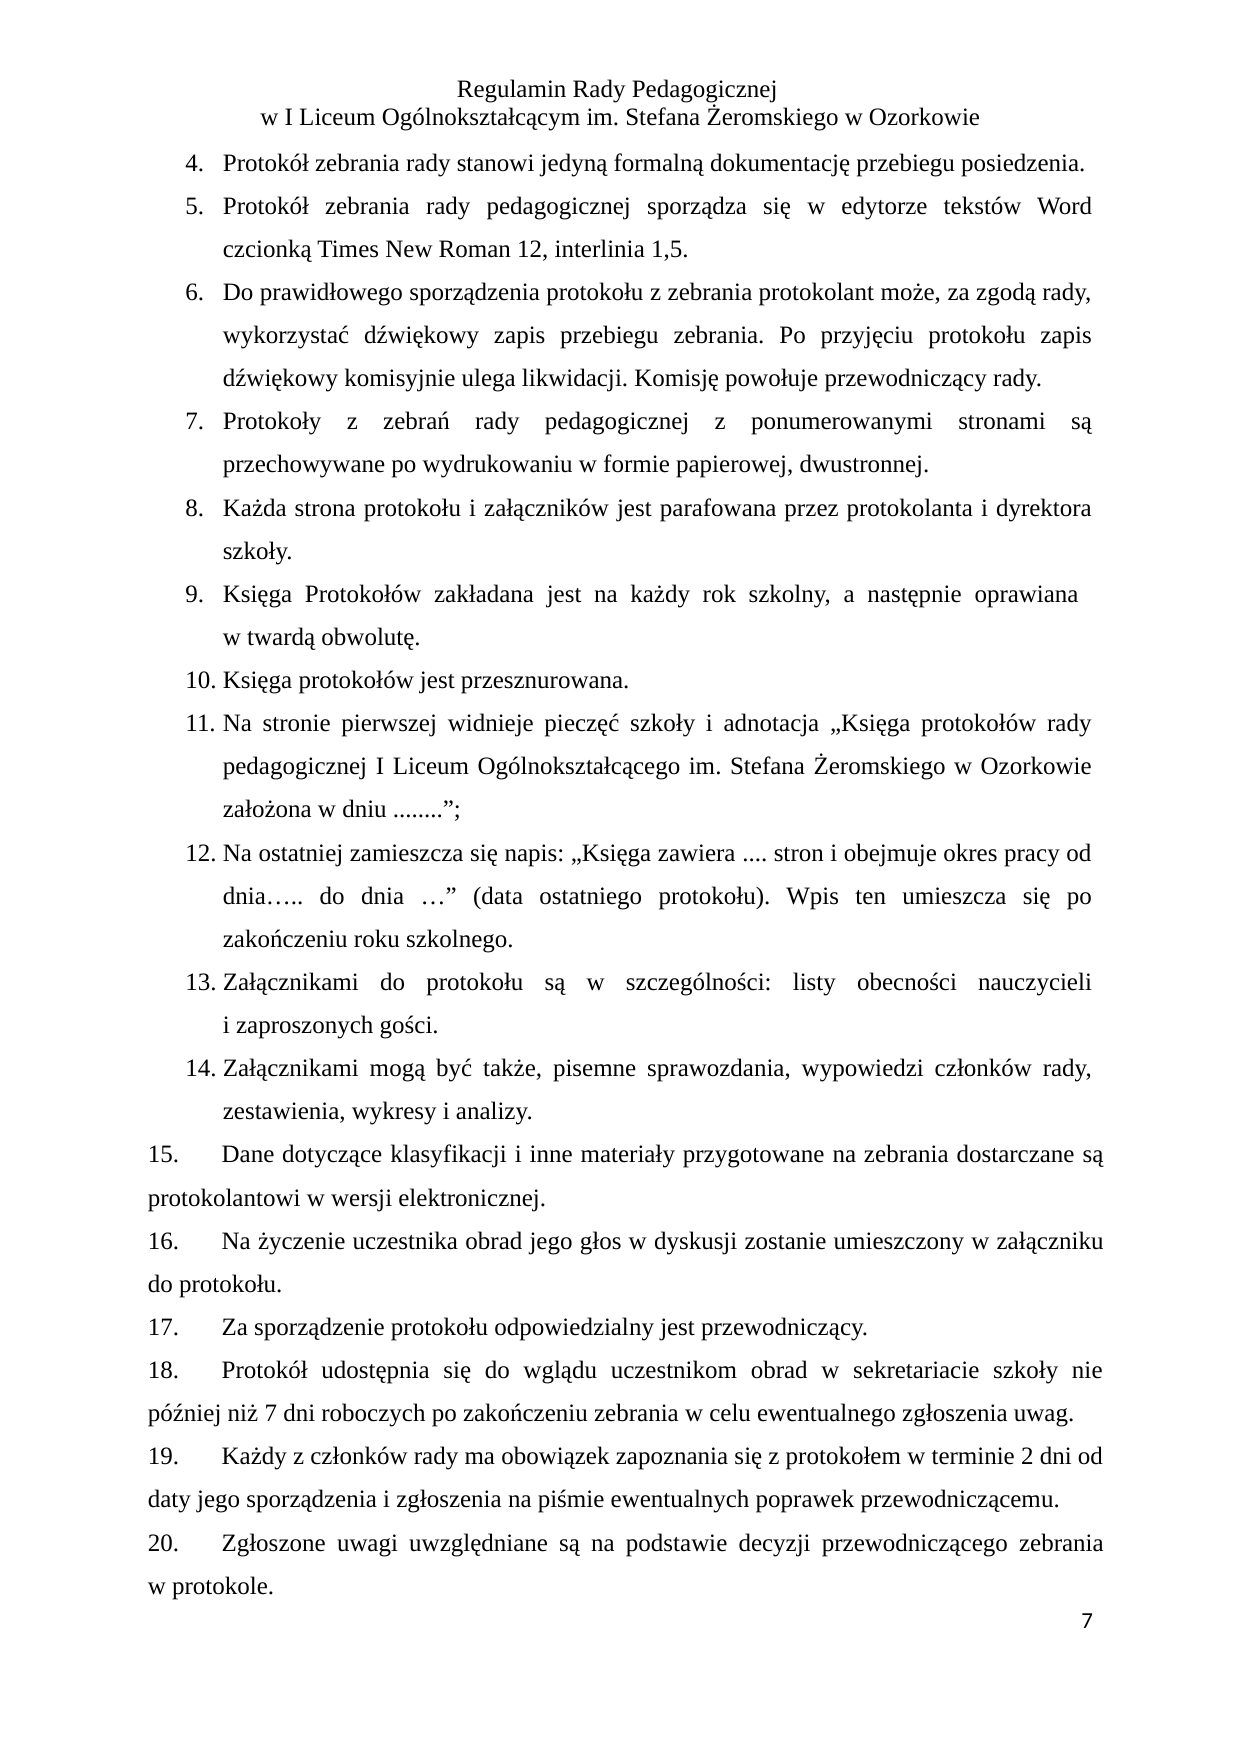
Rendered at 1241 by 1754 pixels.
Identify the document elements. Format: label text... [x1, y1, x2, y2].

list Księga protokołów jest przesznurowana. [185, 665, 1093, 694]
list Każdy z członków rady ma obowiązek zapoznania się z protokołem w terminie 2 dni od daty jego sporządzenia i zgłoszenia na piśmie ewentualnych poprawek przewodniczącemu. [148, 1441, 1104, 1513]
list Protokół zebrania rady pedagogicznej sporządza się w edytorze tekstów Word czcionką Times New Roman 12, interlinia 1,5. [185, 191, 1093, 263]
list Protokół udostępnia się do wglądu uczestnikom obrad w sekretariacie szkoły nie później niż 7 dni roboczych po zakończeniu zebrania w celu ewentualnego zgłoszenia uwag. [148, 1355, 1104, 1427]
list Protokoły z zebrań rady pedagogicznej z ponumerowanymi stronami są przechowywane po wydrukowaniu w formie papierowej, dwustronnej. [185, 406, 1093, 478]
list Dane dotyczące klasyfikacji i inne materiały przygotowane na zebrania dostarczane są protokolantowi w wersji elektronicznej. [148, 1139, 1104, 1211]
list Na stronie pierwszej widnieje pieczęć szkoły i adnotacja „Księga protokołów rady pedagogicznej I Liceum Ogólnokształcącego im. Stefana Żeromskiego w Ozorkowie założona w dniu ........”; [185, 708, 1093, 823]
list Każda strona protokołu i załączników jest parafowana przez protokolanta i dyrektora szkoły. [185, 493, 1093, 564]
list Do prawidłowego sporządzenia protokołu z zebrania protokolant może, za zgodą rady, wykorzystać dźwiękowy zapis przebiegu zebrania. Po przyjęciu protokołu zapis dźwiękowy komisyjnie ulega likwidacji. Komisję powołuje przewodniczący rady. [185, 277, 1093, 392]
list Za sporządzenie protokołu odpowiedzialny jest przewodniczący. [148, 1312, 1104, 1341]
list Załącznikami mogą być także, pisemne sprawozdania, wypowiedzi członków rady, zestawienia, wykresy i analizy. [185, 1053, 1093, 1125]
list Na ostatniej zamieszcza się napis: „Księga zawiera .... stron i obejmuje okres pracy od dnia….. do dnia …” (data ostatniego protokołu). Wpis ten umieszcza się po zakończeniu roku szkolnego. [185, 838, 1093, 953]
list Załącznikami do protokołu są w szczególności: listy obecności nauczycieli i zaproszonych gości. [185, 967, 1093, 1039]
list Protokół zebrania rady stanowi jedyną formalną dokumentację przebiegu posiedzenia. [185, 148, 1093, 176]
list Księga Protokołów zakładana jest na każdy rok szkolny, a następnie oprawiana w twardą obwolutę. [185, 579, 1093, 651]
list Na życzenie uczestnika obrad jego głos w dyskusji zostanie umieszczony w załączniku do protokołu. [148, 1226, 1104, 1298]
list Zgłoszone uwagi uwzględniane są na podstawie decyzji przewodniczącego zebrania w protokole. [148, 1528, 1104, 1599]
